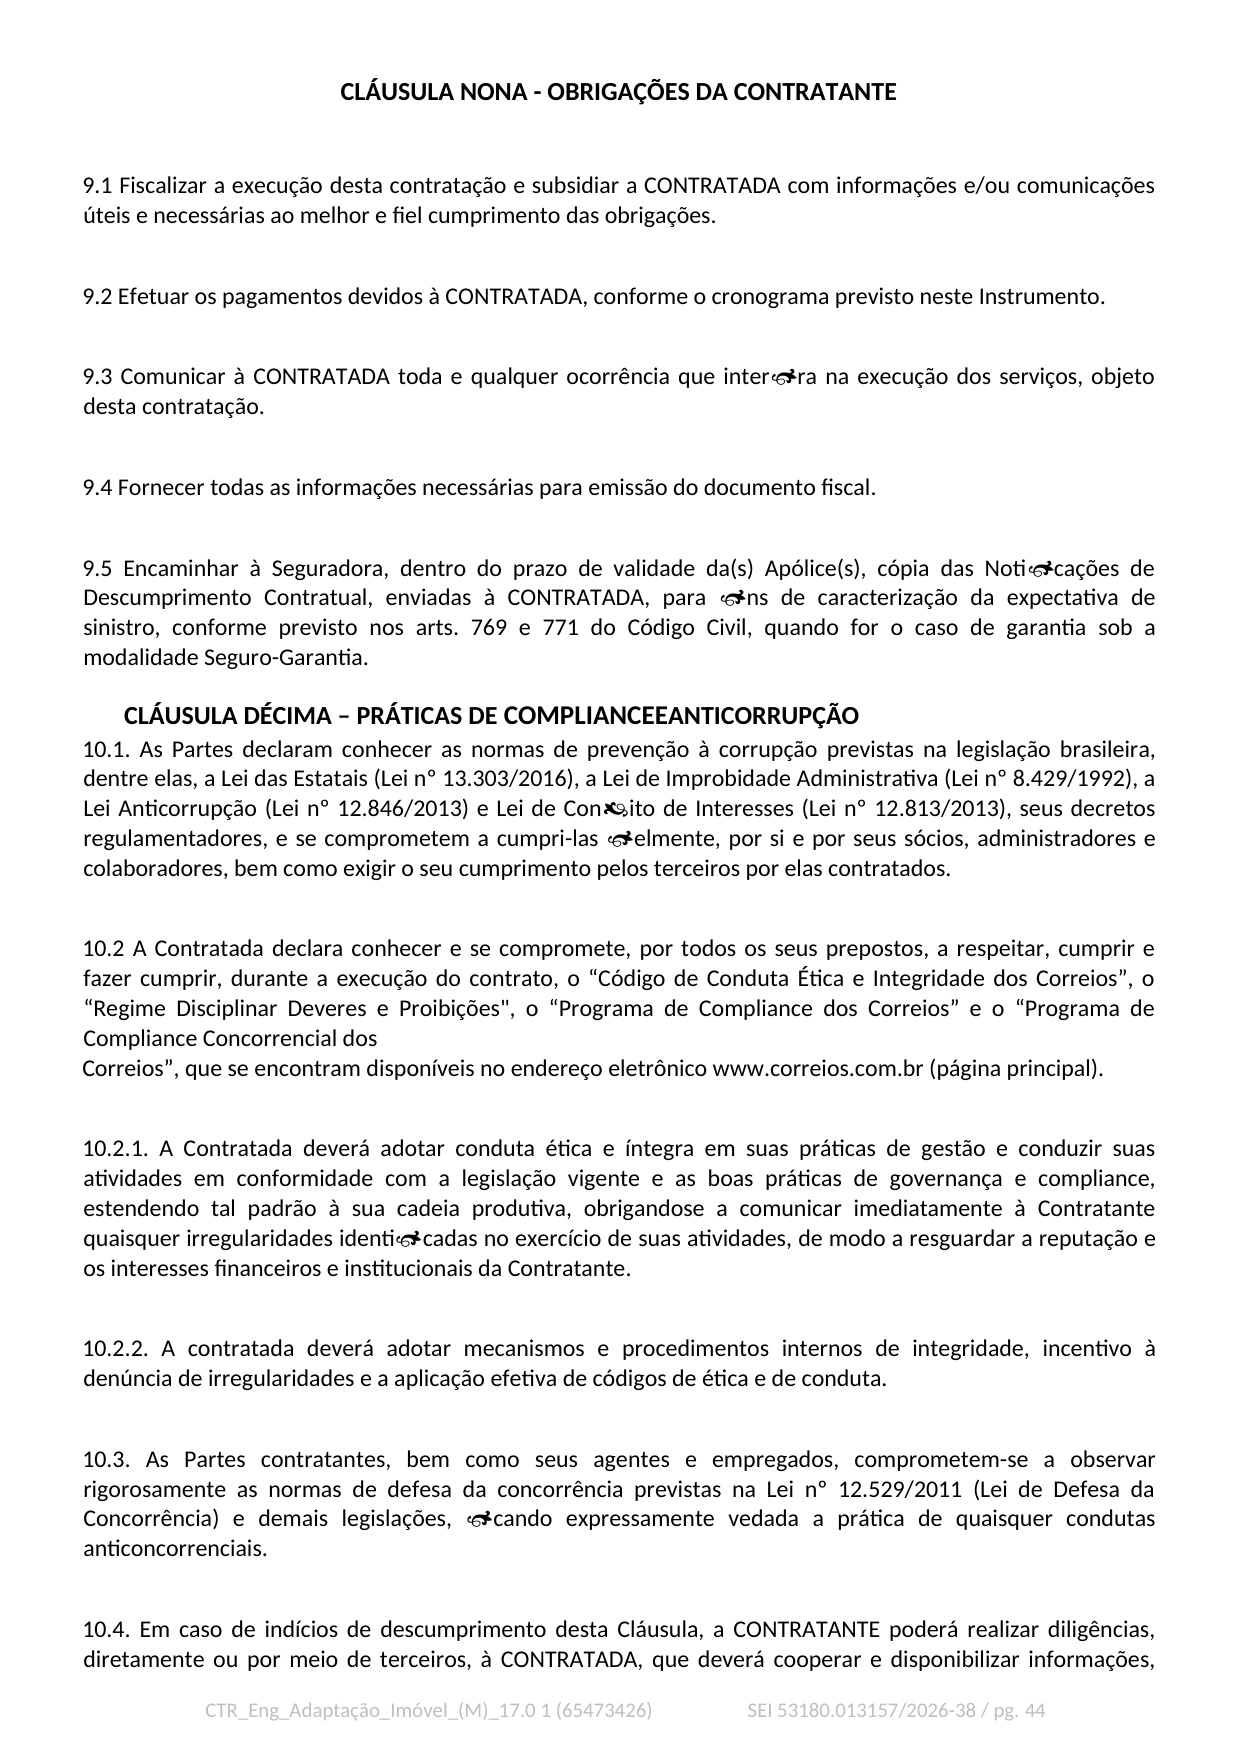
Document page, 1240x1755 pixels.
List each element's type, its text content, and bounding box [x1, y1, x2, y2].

text Correios”, que se encontram disponíveis no endereço eletrônico www.correios.com.br (página principal). [82, 1053, 1157, 1082]
subtitle CLÁUSULA DÉCIMA – PRÁTICAS DE COMPLIANCEEANTICORRUPÇÃO [124, 698, 1180, 731]
text 10.4. Em caso de indícios de descumprimento desta Cláusula, a CONTRATANTE poderá realizar diligências, diretamente ou por meio de terceiros, à CONTRATADA, que deverá cooperar e disponibilizar informações, [82, 1614, 1157, 1673]
text 9.5 Encaminhar à Seguradora, dentro do prazo de validade da(s) Apólice(s), cópia das Noticações de Descumprimento Contratual, enviadas à CONTRATADA, para ns de caracterização da expectativa de sinistro, conforme previsto nos arts. 769 e 771 do Código Civil, quando for o caso de garantia sob a modalidade Seguro-Garantia. [82, 553, 1157, 671]
text 10.2.1. A Contratada deverá adotar conduta ética e íntegra em suas práticas de gestão e conduzir suas atividades em conformidade com a legislação vigente e as boas práticas de governança e compliance, estendendo tal padrão à sua cadeia produtiva, obrigandose a comunicar imediatamente à Contratante quaisquer irregularidades identicadas no exercício de suas atividades, de modo a resguardar a reputação e os interesses financeiros e institucionais da Contratante. [82, 1133, 1157, 1282]
text 10.3. As Partes contratantes, bem como seus agentes e empregados, comprometem-se a observar rigorosamente as normas de defesa da concorrência previstas na Lei nº 12.529/2011 (Lei de Defesa da Concorrência) e demais legislações, cando expressamente vedada a prática de quaisquer condutas anticoncorrenciais. [82, 1444, 1157, 1562]
subtitle CLÁUSULA NONA - OBRIGAÇÕES DA CONTRATANTE [72, 75, 1166, 107]
text 9.2 Efetuar os pagamentos devidos à CONTRATADA, conforme o cronograma previsto neste Instrumento. [82, 281, 1157, 310]
text 10.2 A Contratada declara conhecer e se compromete, por todos os seus prepostos, a respeitar, cumprir e fazer cumprir, durante a execução do contrato, o “Código de Conduta Ética e Integridade dos Correios”, o “Regime Disciplinar Deveres e Proibições", o “Programa de Compliance dos Correios” e o “Programa de Compliance Concorrencial dos [82, 933, 1157, 1052]
text 9.3 Comunicar à CONTRATADA toda e qualquer ocorrência que interra na execução dos serviços, objeto desta contratação. [82, 361, 1157, 421]
text 9.4 Fornecer todas as informações necessárias para emissão do documento fiscal. [82, 472, 1157, 501]
text 10.1. As Partes declaram conhecer as normas de prevenção à corrupção previstas na legislação brasileira, dentre elas, a Lei das Estatais (Lei nº 13.303/2016), a Lei de Improbidade Administrativa (Lei nº 8.429/1992), a Lei Anticorrupção (Lei nº 12.846/2013) e Lei de Conito de Interesses (Lei nº 12.813/2013), seus decretos regulamentadores, e se comprometem a cumpri-las elmente, por si e por seus sócios, administradores e colaboradores, bem como exigir o seu cumprimento pelos terceiros por elas contratados. [82, 734, 1157, 882]
text 10.2.2. A contratada deverá adotar mecanismos e procedimentos internos de integridade, incentivo à denúncia de irregularidades e a aplicação efetiva de códigos de ética e de conduta. [82, 1333, 1157, 1392]
text 9.1 Fiscalizar a execução desta contratação e subsidiar a CONTRATADA com informações e/ou comunicações úteis e necessárias ao melhor e fiel cumprimento das obrigações. [82, 170, 1157, 229]
